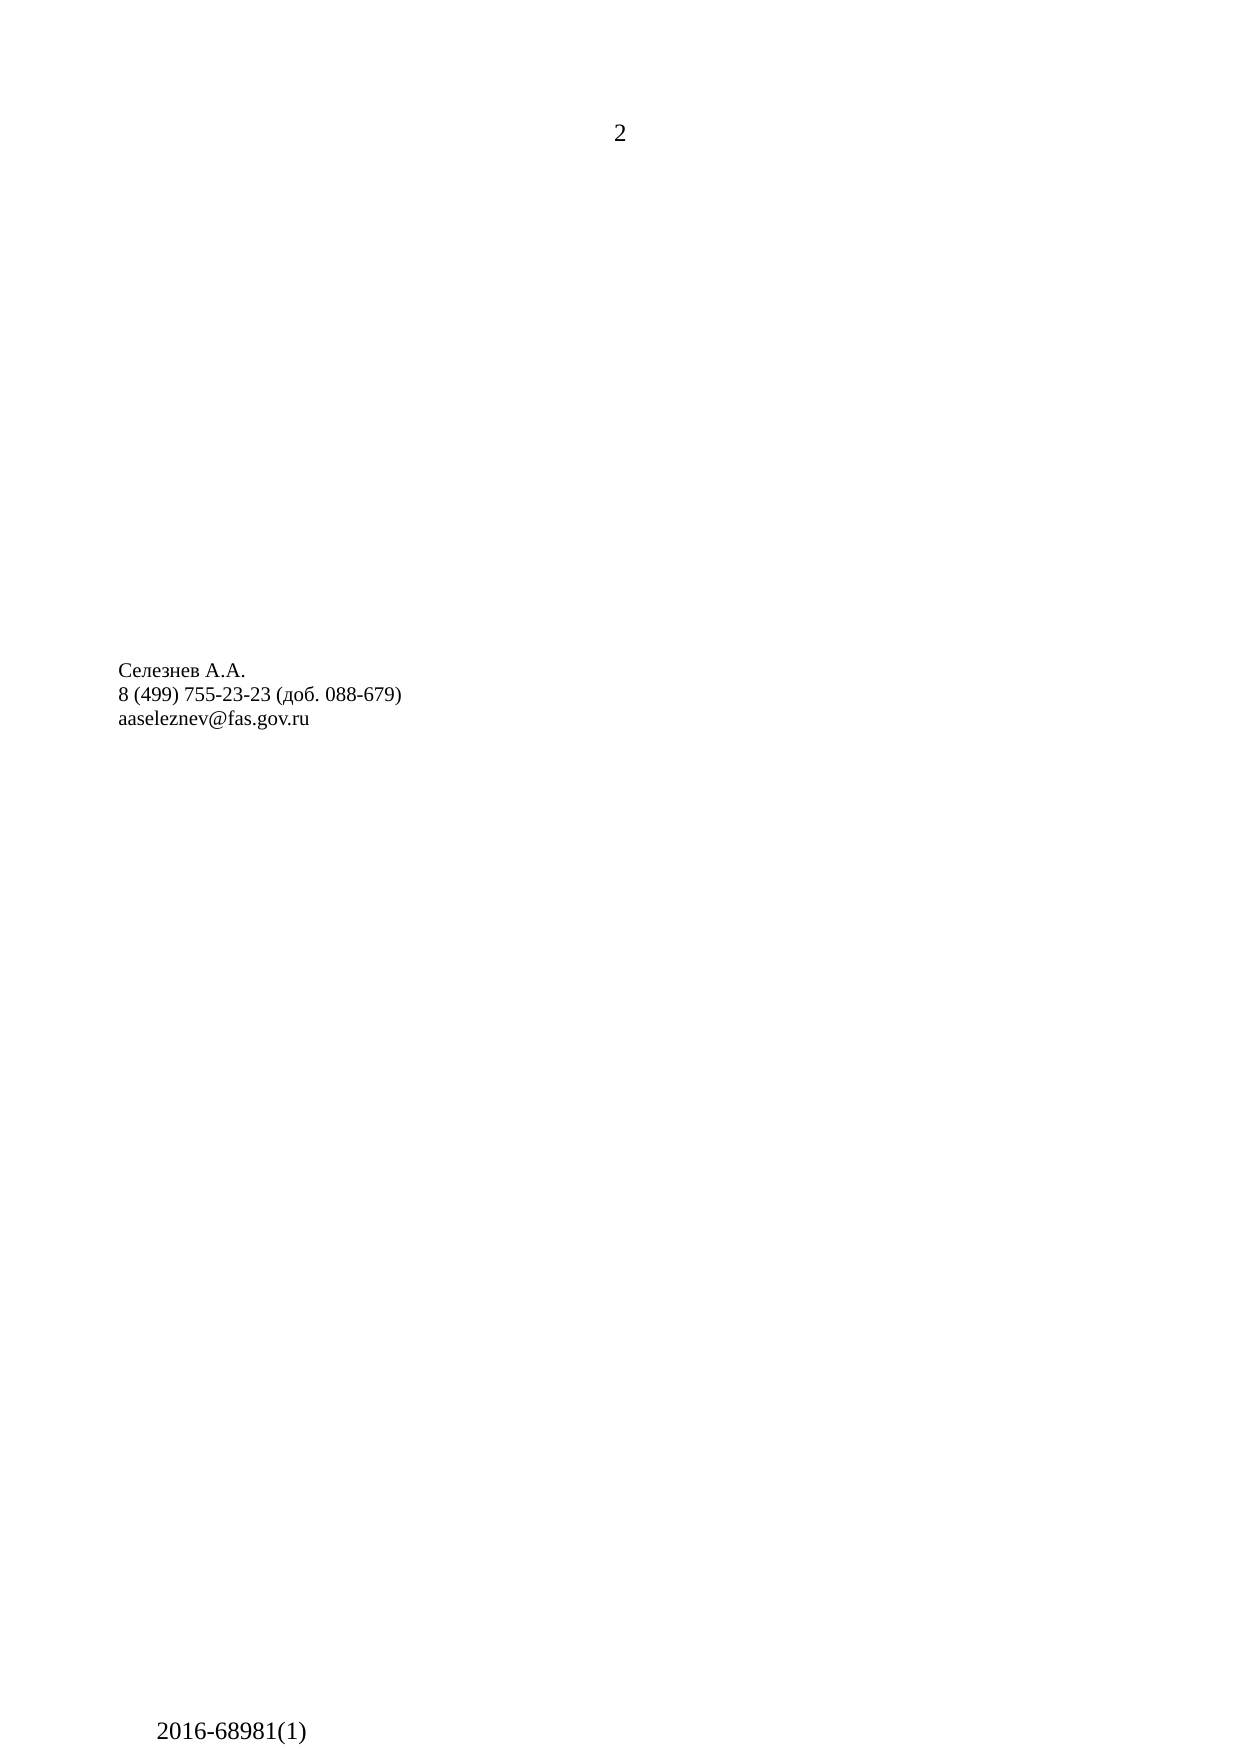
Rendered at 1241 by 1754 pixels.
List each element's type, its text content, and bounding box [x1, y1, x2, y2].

text 8 (499) 755-23-23 (доб. 088-679) [118, 682, 1122, 706]
text Селезнев А.А. [118, 658, 1122, 682]
text aaseleznev@fas.gov.ru [118, 706, 1122, 730]
